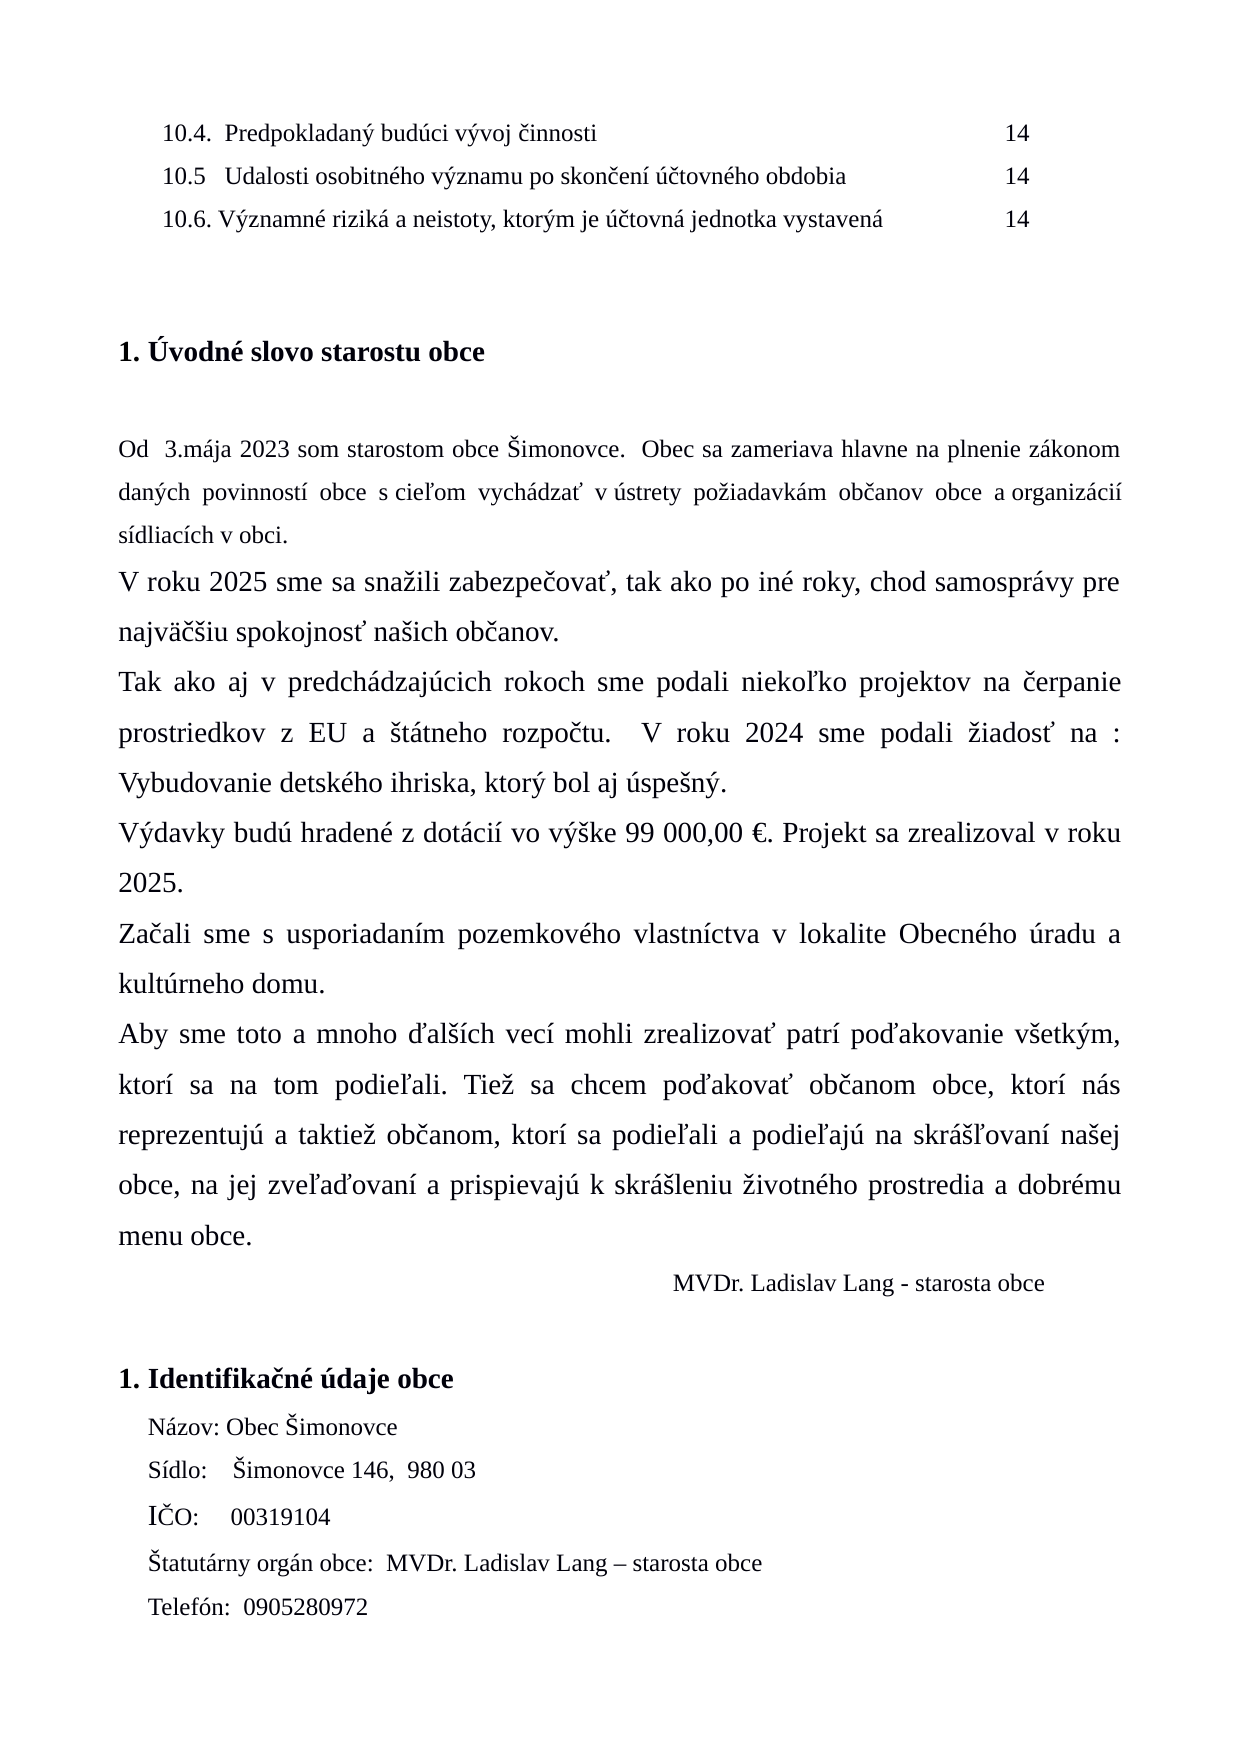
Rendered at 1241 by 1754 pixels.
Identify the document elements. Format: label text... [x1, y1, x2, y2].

text Telefón: 0905280972 [148, 1592, 1122, 1620]
text Sídlo: Šimonovce 146, 980 03 [148, 1455, 1122, 1484]
text Tak ako aj v predchádzajúcich rokoch sme podali niekoľko projektov na čerpanie prostriedkov z EU a štátneho rozpočtu. V roku 2024 sme podali žiadosť na : Vybudovanie detského ihriska, ktorý bol aj úspešný. [118, 664, 1122, 798]
text Výdavky budú hradené z dotácií vo výške 99 000,00 €. Projekt sa zrealizoval v roku 2025. [118, 815, 1122, 899]
text Od 3.mája 2023 som starostom obce Šimonovce. Obec sa zameriava hlavne na plnenie zákonom daných povinností obce s cieľom vychádzať v ústrety požiadavkám občanov obce a organizácií sídliacích v obci. [118, 434, 1122, 549]
text V roku 2025 sme sa snažili zabezpečovať, tak ako po iné roky, chod samosprávy pre najväčšiu spokojnosť našich občanov. [118, 564, 1122, 648]
text 10.6. Významné riziká a neistoty, ktorým je účtovná jednotka vystavená 14 [118, 204, 1122, 233]
text IČO: 00319104 [148, 1498, 1122, 1532]
list Identifikačné údaje obce [118, 1362, 1122, 1395]
text 10.5 Udalosti osobitného významu po skončení účtovného obdobia 14 [118, 161, 1122, 190]
text Štatutárny orgán obce: MVDr. Ladislav Lang – starosta obce [148, 1548, 1122, 1577]
text 10.4. Predpokladaný budúci vývoj činnosti 14 [118, 118, 1122, 147]
text MVDr. Ladislav Lang - starosta obce [148, 1268, 1122, 1297]
list Úvodné slovo starostu obce [118, 334, 1122, 367]
text Názov: Obec Šimonovce [148, 1412, 1122, 1441]
text Aby sme toto a mnoho ďalších vecí mohli zrealizovať patrí poďakovanie všetkým, ktorí sa na tom podieľali. Tiež sa chcem poďakovať občanom obce, ktorí nás reprezentujú a taktiež občanom, ktorí sa podieľali a podieľajú na skrášľovaní našej obce, na jej zveľaďovaní a prispievajú k skrášleniu životného prostredia a dobrému menu obce. [118, 1017, 1122, 1251]
text Začali sme s usporiadaním pozemkového vlastníctva v lokalite Obecného úradu a kultúrneho domu. [118, 916, 1122, 1000]
